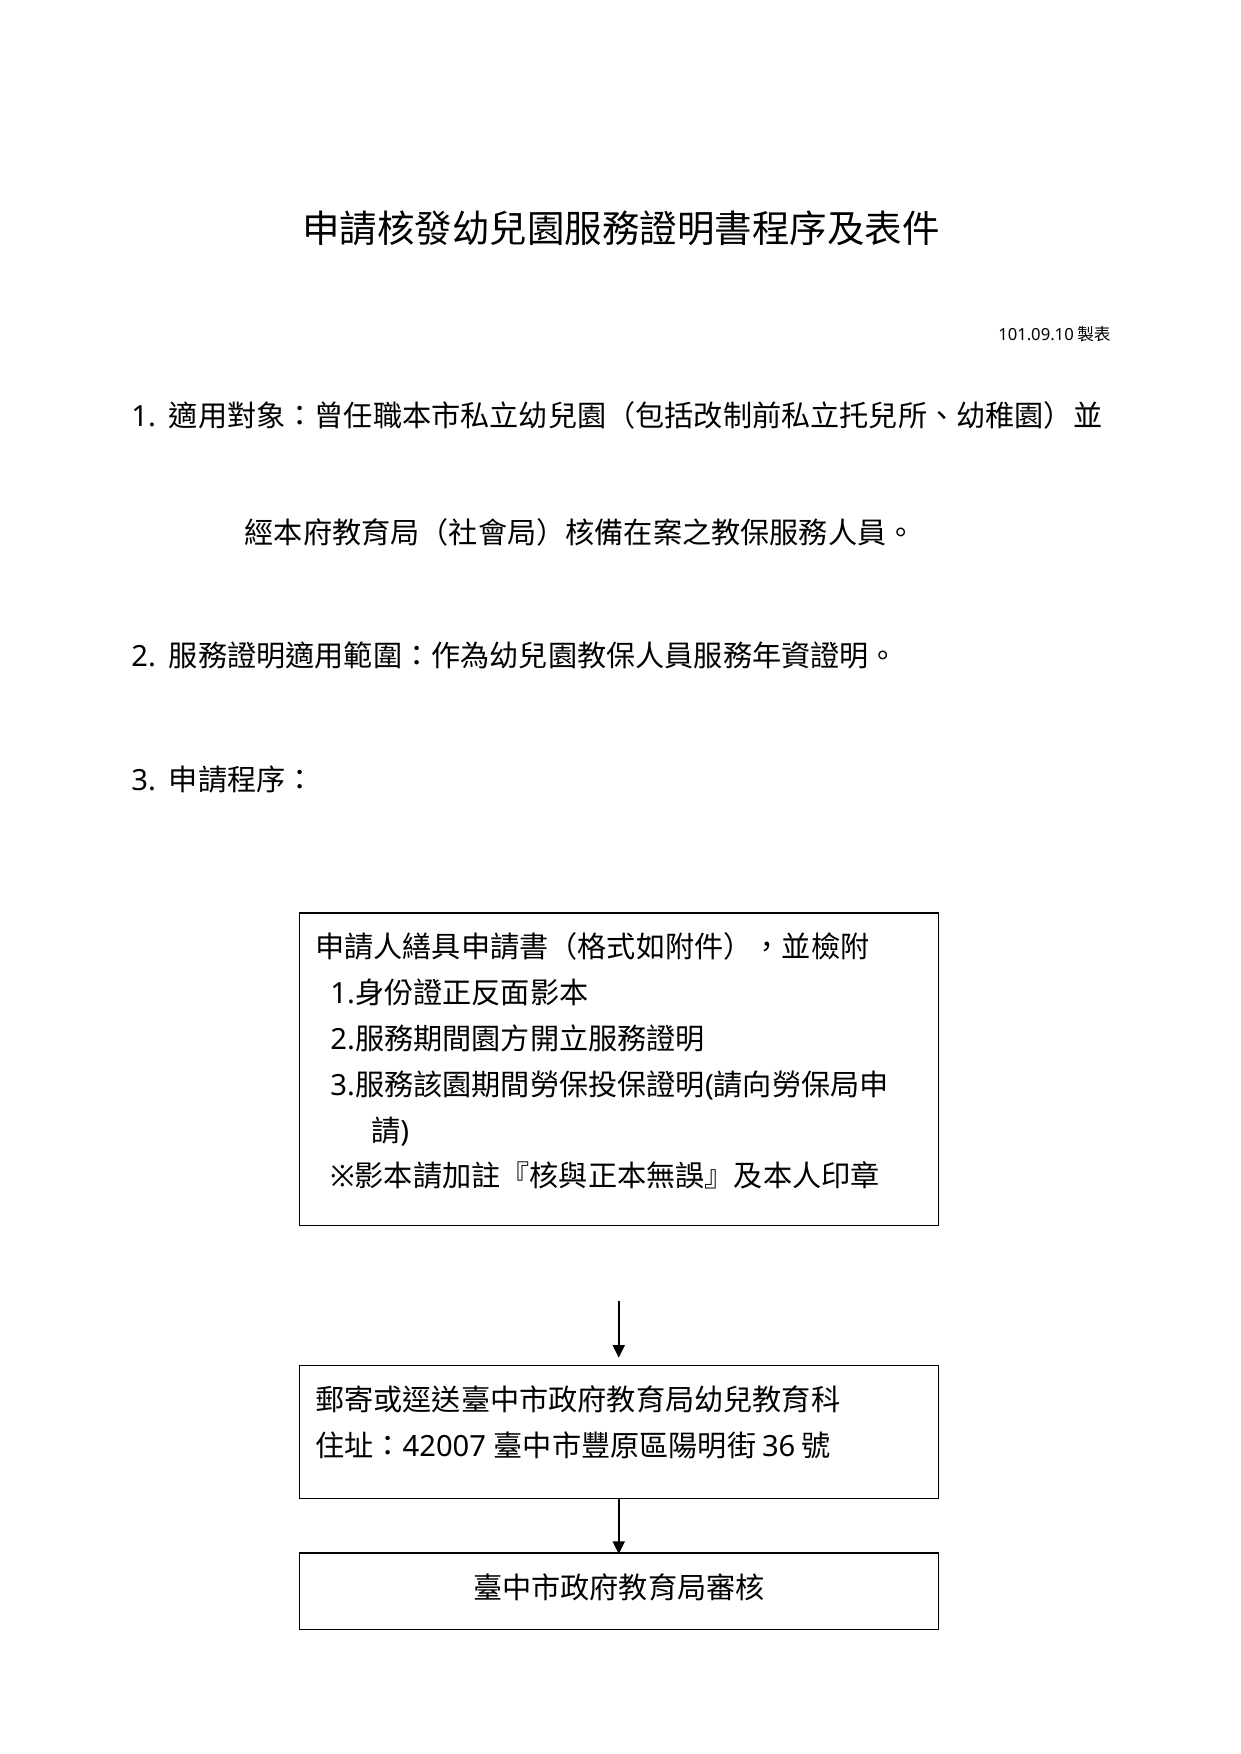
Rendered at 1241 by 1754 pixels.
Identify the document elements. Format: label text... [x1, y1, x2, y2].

text 101.09.10製表 [131, 314, 1110, 352]
text 申請人繕具申請書（格式如附件），並檢附 [315, 921, 922, 967]
text 3.服務該園期間勞保投保證明(請向勞保局申請) [315, 1058, 922, 1150]
text 郵寄或逕送臺中市政府教育局幼兒教育科 [315, 1374, 922, 1420]
text 申請核發幼兒園服務證明書程序及表件 [131, 188, 1110, 263]
text 1.身份證正反面影本 [315, 967, 922, 1013]
list 適用對象：曾任職本市私立幼兒園（包括改制前私立托兒所、幼稚園）並 [131, 376, 1110, 451]
text 住址：42007 臺中市豐原區陽明街36號 [315, 1420, 922, 1466]
list 申請程序： [131, 740, 1110, 815]
text 經本府教育局（社會局）核備在案之教保服務人員。 [169, 493, 1110, 568]
list 服務證明適用範圍：作為幼兒園教保人員服務年資證明。 [131, 617, 1110, 692]
text ※影本請加註『核與正本無誤』及本人印章 [315, 1150, 922, 1196]
text 2.服務期間園方開立服務證明 [315, 1013, 922, 1058]
text 臺中市政府教育局審核 [315, 1561, 922, 1607]
